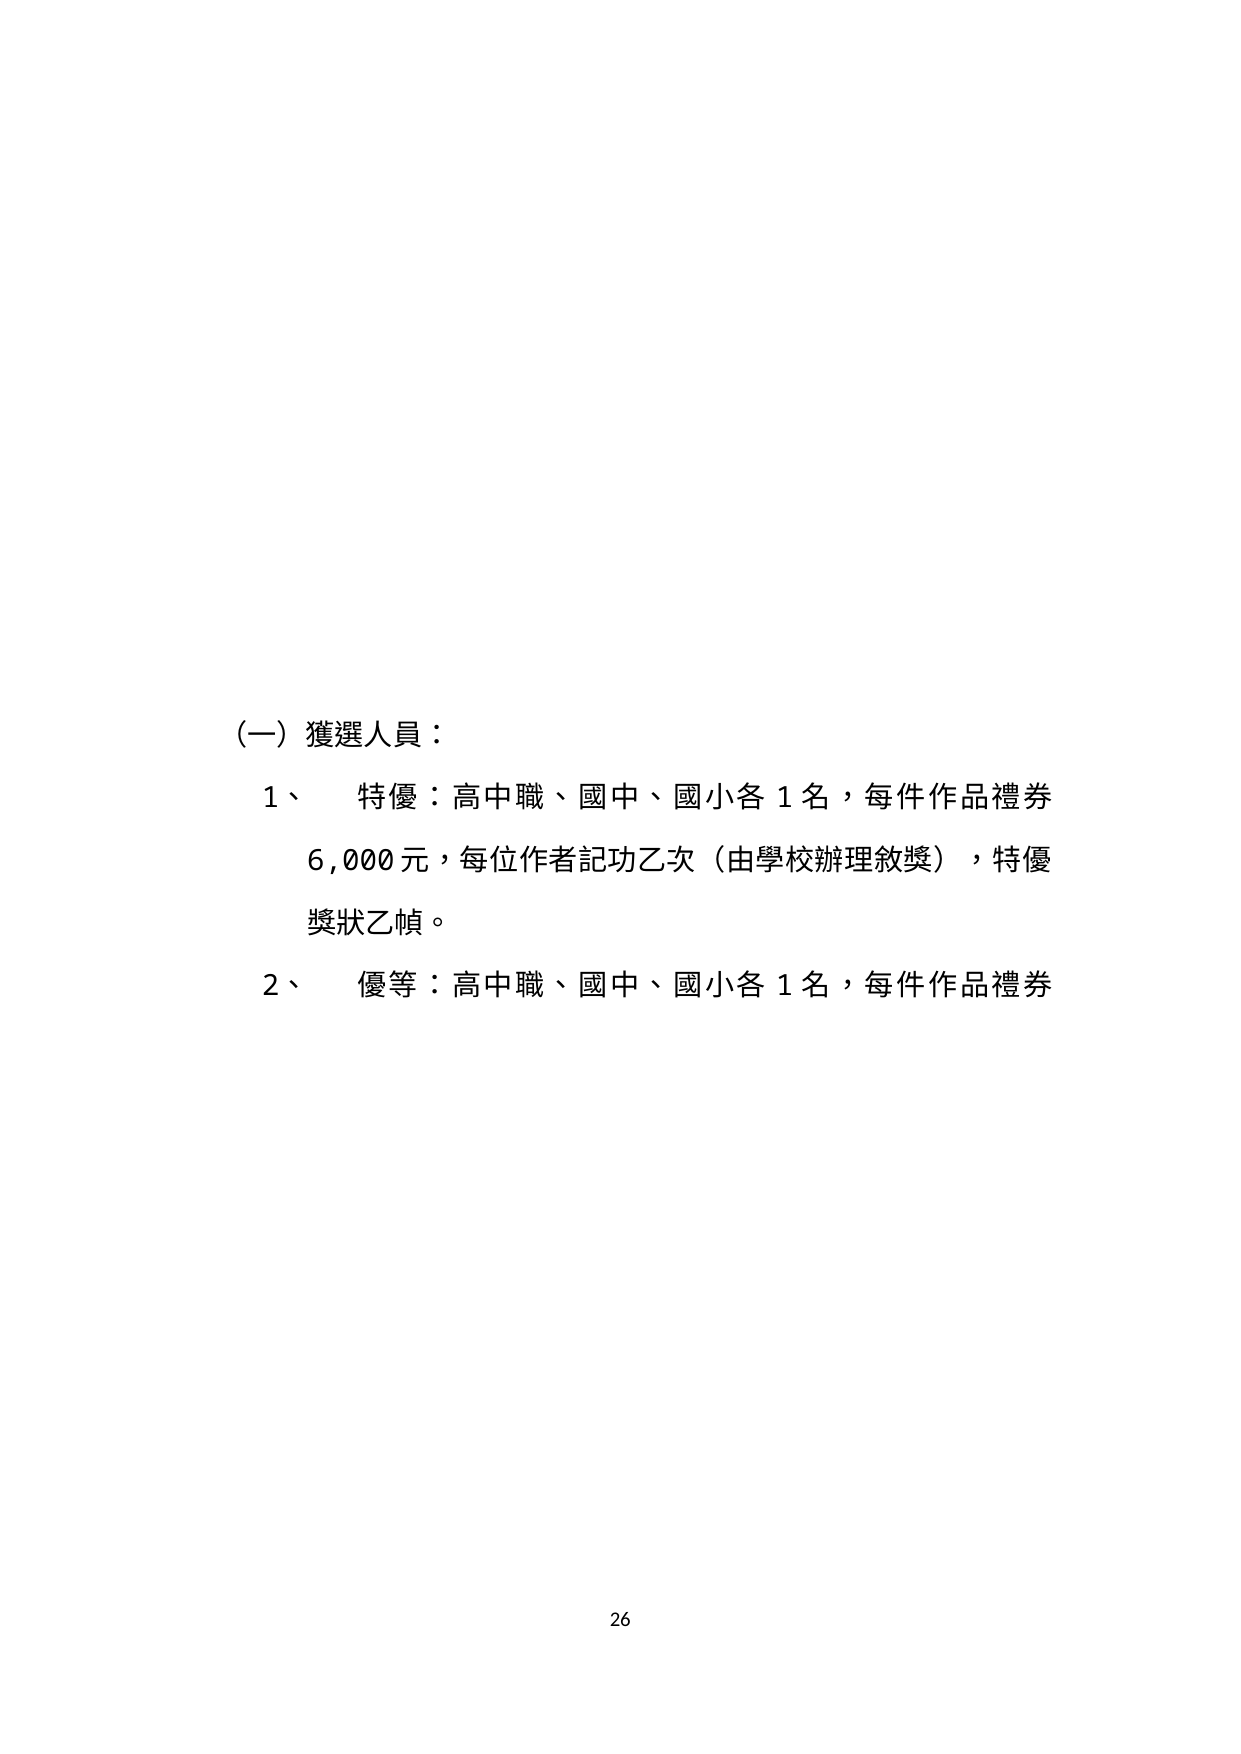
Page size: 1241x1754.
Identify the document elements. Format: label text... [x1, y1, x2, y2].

list 優等：高中職、國中、國小各1名，每件作品禮券 [262, 941, 1053, 1004]
list 獲選人員： [218, 691, 1053, 754]
list 特優：高中職、國中、國小各1名，每件作品禮券6,000元，每位作者記功乙次（由學校辦理敘獎），特優獎狀乙幀。 [262, 754, 1053, 941]
